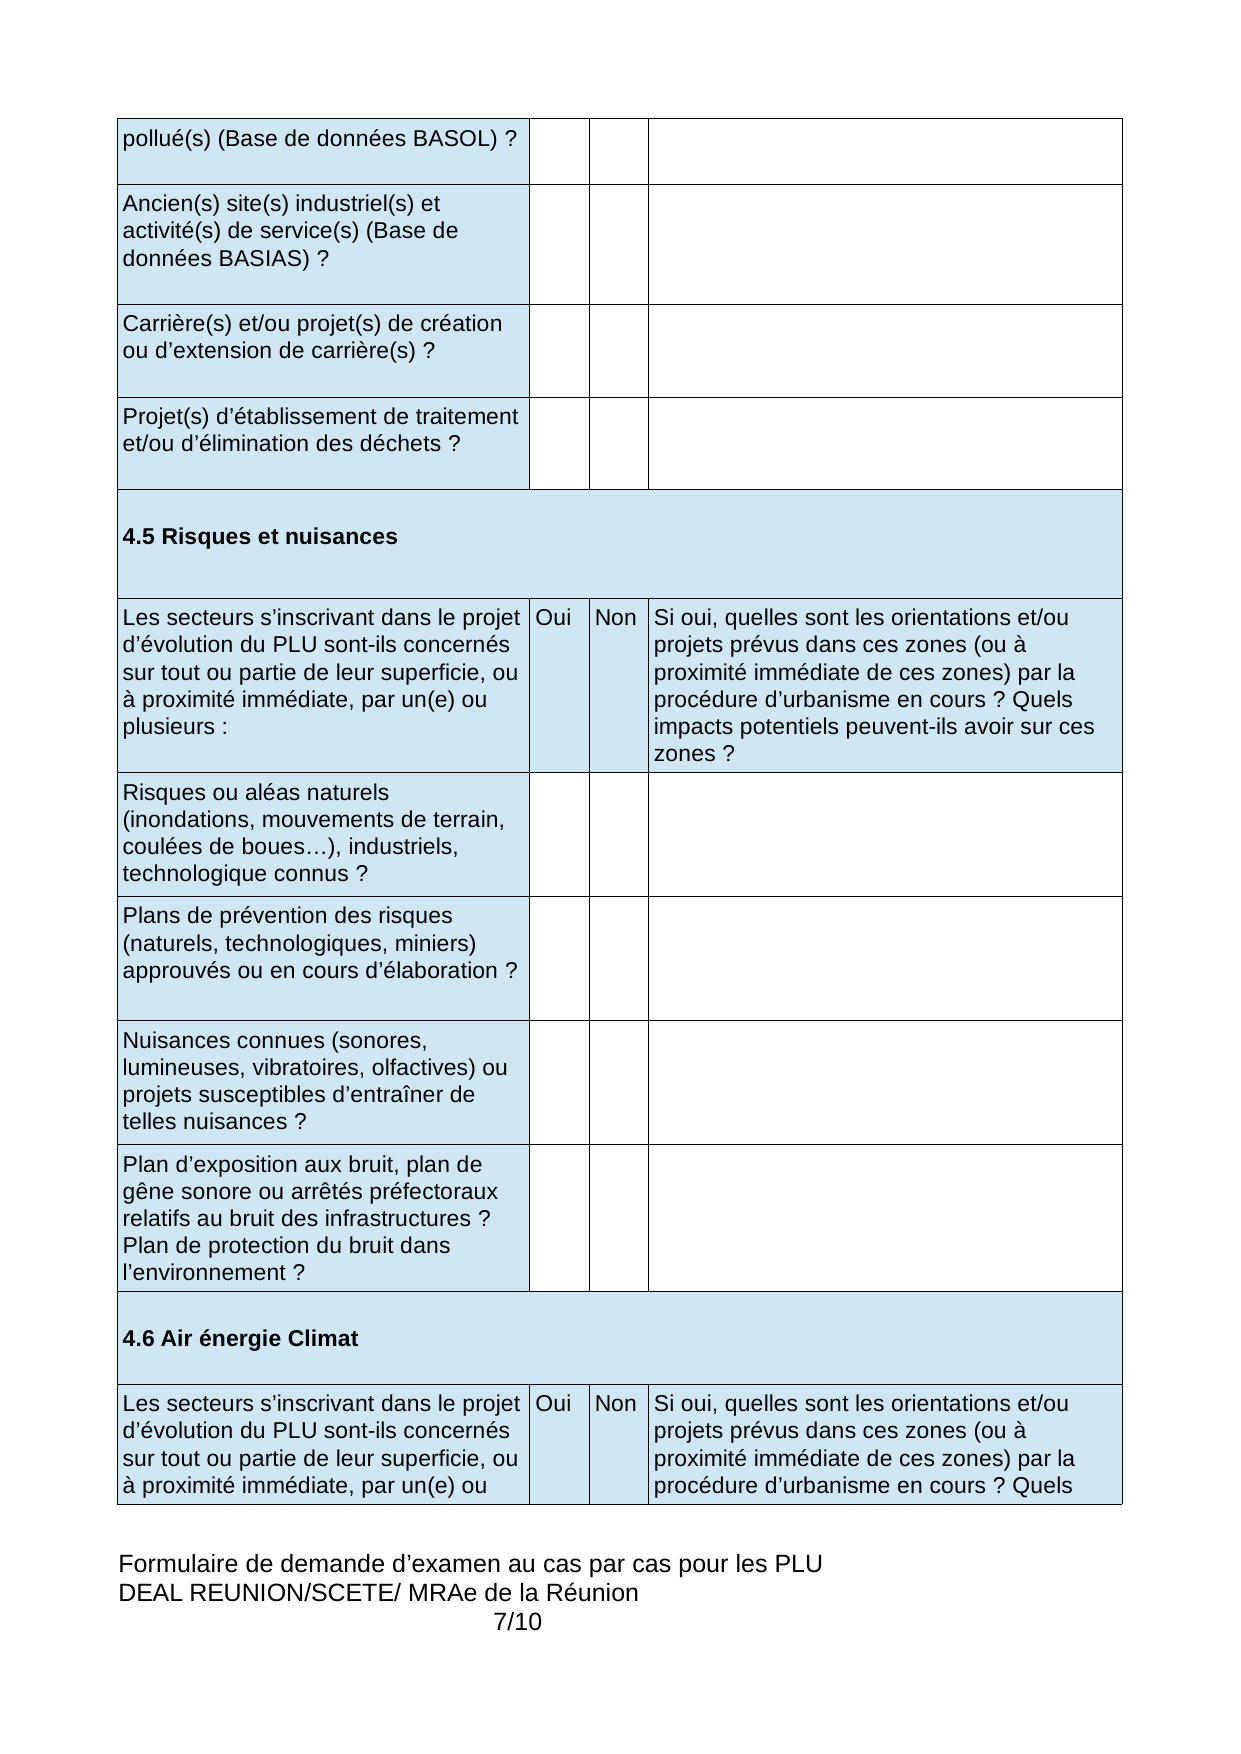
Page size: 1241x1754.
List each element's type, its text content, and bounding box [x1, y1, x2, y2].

table_cell Nuisances connues (sonores, lumineuses, vibratoires, olfactives) ou projets susceptibles d’entraîner de telles nuisances ? [118, 1021, 529, 1144]
table_cell Oui [530, 1385, 589, 1504]
table_cell [590, 897, 648, 1020]
table_cell [590, 119, 648, 184]
table_cell [590, 398, 648, 489]
table_cell Les secteurs s’inscrivant dans le projet d’évolution du PLU sont-ils concernés sur tout ou partie de leur superficie, ou à proximité immédiate, par un(e) ou [118, 1385, 529, 1504]
table_cell [649, 1021, 1122, 1144]
table_cell [530, 897, 589, 1020]
table_cell [649, 773, 1122, 896]
table_cell [530, 398, 589, 489]
table_cell Ancien(s) site(s) industriel(s) et activité(s) de service(s) (Base de données BASIAS) ? [118, 185, 529, 304]
table_cell [530, 1021, 589, 1144]
table_cell Les secteurs s’inscrivant dans le projet d’évolution du PLU sont-ils concernés sur tout ou partie de leur superficie, ou à proximité immédiate, par un(e) ou plusieurs : [118, 599, 529, 772]
table_cell Non [590, 599, 648, 772]
table_cell Risques ou aléas naturels (inondations, mouvements de terrain, coulées de boues…), industriels, technologique connus ? [118, 773, 529, 896]
table_cell [649, 119, 1122, 184]
table_cell Si oui, quelles sont les orientations et/ou projets prévus dans ces zones (ou à proximité immédiate de ces zones) par la procédure d’urbanisme en cours ? Quels [649, 1385, 1122, 1504]
table_cell [649, 1145, 1122, 1291]
table_cell [590, 1021, 648, 1144]
table_cell [590, 305, 648, 397]
table_cell [590, 185, 648, 304]
table_cell [530, 773, 589, 896]
table_cell [649, 897, 1122, 1020]
table_cell 4.6 Air énergie Climat [118, 1292, 1122, 1384]
table_cell Non [590, 1385, 648, 1504]
table_cell Projet(s) d’établissement de traitement et/ou d’élimination des déchets ? [118, 398, 529, 489]
table_cell [530, 1145, 589, 1291]
table_cell [649, 398, 1122, 489]
table_cell Plan d’exposition aux bruit, plan de gêne sonore ou arrêtés préfectoraux relatifs au bruit des infrastructures ? Plan de protection du bruit dans l’environnement ? [118, 1145, 529, 1291]
table_cell [530, 305, 589, 397]
table_cell [590, 773, 648, 896]
table_cell pollué(s) (Base de données BASOL) ? [118, 119, 529, 184]
table_cell [530, 185, 589, 304]
table_cell [530, 119, 589, 184]
table_cell Si oui, quelles sont les orientations et/ou projets prévus dans ces zones (ou à proximité immédiate de ces zones) par la procédure d’urbanisme en cours ? Quels impacts potentiels peuvent-ils avoir sur ces zones ? [649, 599, 1122, 772]
table_cell 4.5 Risques et nuisances [118, 490, 1122, 598]
table_cell Plans de prévention des risques (naturels, technologiques, miniers) approuvés ou en cours d’élaboration ? [118, 897, 529, 1020]
table_cell Oui [530, 599, 589, 772]
table_cell [649, 185, 1122, 304]
table_cell Carrière(s) et/ou projet(s) de création ou d’extension de carrière(s) ? [118, 305, 529, 397]
table_cell [649, 305, 1122, 397]
table_cell [590, 1145, 648, 1291]
